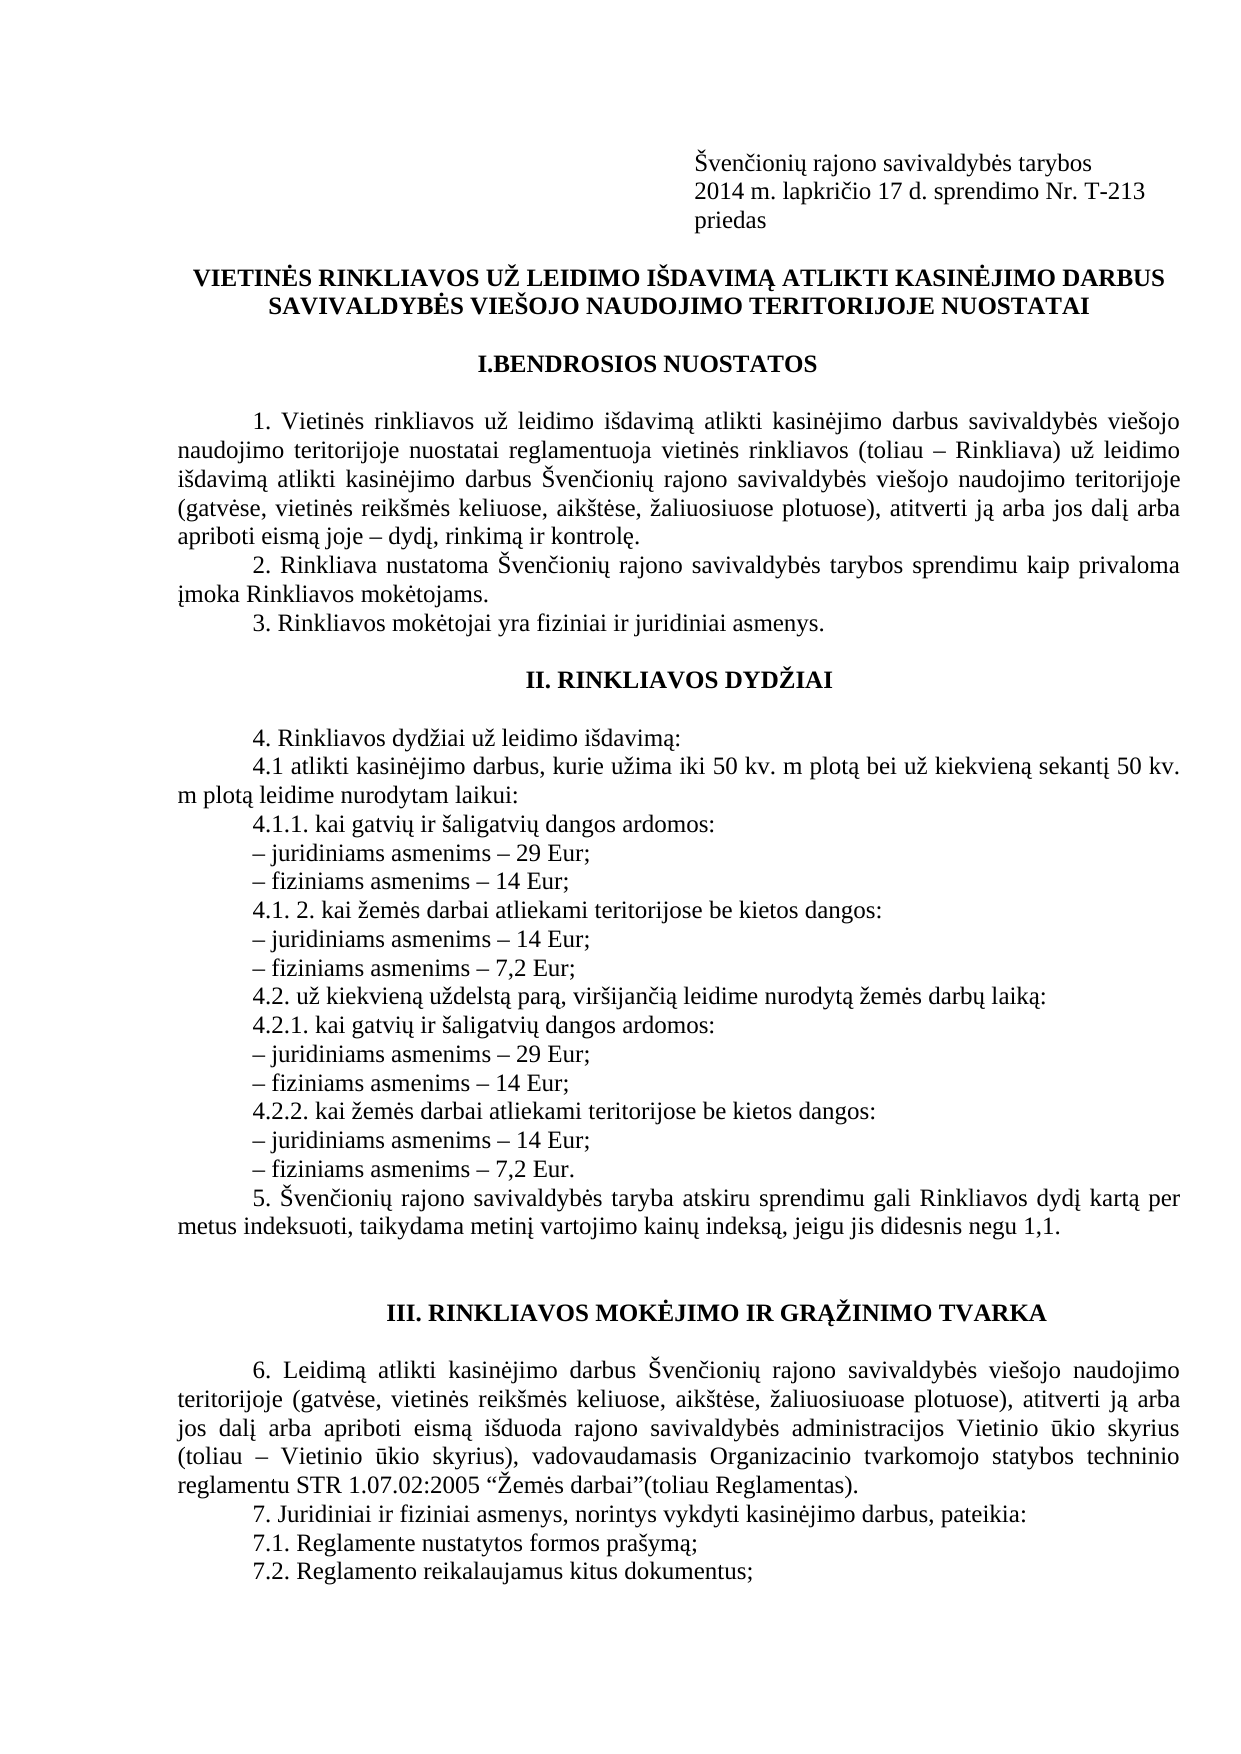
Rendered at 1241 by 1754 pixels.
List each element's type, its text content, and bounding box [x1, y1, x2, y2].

text 4. Rinkliavos dydžiai už leidimo išdavimą: [177, 723, 1181, 751]
text 4.2.2. kai žemės darbai atliekami teritorijose be kietos dangos: [177, 1096, 1181, 1125]
text 2. Rinkliava nustatoma Švenčionių rajono savivaldybės tarybos sprendimu kaip privaloma įmoka Rinkliavos mokėtojams. [177, 550, 1181, 608]
text – juridiniams asmenims – 14 Eur; [177, 1125, 1181, 1154]
text – fiziniams asmenims – 7,2 Eur; [177, 953, 1181, 981]
text III. RINKLIAVOS MOKĖJIMO IR GRĄŽINIMO TVARKA [177, 1298, 1181, 1326]
text – fiziniams asmenims – 14 Eur; [177, 1068, 1181, 1096]
text 4.1 atlikti kasinėjimo darbus, kurie užima iki 50 kv. m plotą bei už kiekvieną sekantį 50 kv. m plotą leidime nurodytam laikui: [177, 751, 1181, 809]
text 1. Vietinės rinkliavos už leidimo išdavimą atlikti kasinėjimo darbus savivaldybės viešojo naudojimo teritorijoje nuostatai reglamentuoja vietinės rinkliavos (toliau – Rinkliava) už leidimo išdavimą atlikti kasinėjimo darbus Švenčionių rajono savivaldybės viešojo naudojimo teritorijoje (gatvėse, vietinės reikšmės keliuose, aikštėse, žaliuosiuose plotuose), atitverti ją arba jos dalį arba apriboti eismą joje – dydį, rinkimą ir kontrolę. [177, 406, 1181, 550]
text – juridiniams asmenims – 29 Eur; [177, 838, 1181, 866]
text 6. Leidimą atlikti kasinėjimo darbus Švenčionių rajono savivaldybės viešojo naudojimo teritorijoje (gatvėse, vietinės reikšmės keliuose, aikštėse, žaliuosiuoase plotuose), atitverti ją arba jos dalį arba apriboti eismą išduoda rajono savivaldybės administracijos Vietinio ūkio skyrius (toliau – Vietinio ūkio skyrius), vadovaudamasis Organizacinio tvarkomojo statybos techninio reglamentu STR 1.07.02:2005 “Žemės darbai”(toliau Reglamentas). [177, 1355, 1181, 1499]
text 4.2.1. kai gatvių ir šaligatvių dangos ardomos: [177, 1010, 1181, 1039]
text 7. Juridiniai ir fiziniai asmenys, norintys vykdyti kasinėjimo darbus, pateikia: [177, 1499, 1181, 1528]
text priedas [694, 205, 1181, 234]
text 5. Švenčionių rajono savivaldybės taryba atskiru sprendimu gali Rinkliavos dydį kartą per metus indeksuoti, taikydama metinį vartojimo kainų indeksą, jeigu jis didesnis negu 1,1. [177, 1183, 1181, 1240]
text Švenčionių rajono savivaldybės tarybos [694, 148, 1181, 176]
text – juridiniams asmenims – 14 Eur; [177, 924, 1181, 953]
text I.BENDROSIOS NUOSTATOS [383, 349, 1181, 378]
text II. RINKLIAVOS DYDŽIAI [177, 665, 1181, 694]
text 3. Rinkliavos mokėtojai yra fiziniai ir juridiniai asmenys. [177, 608, 1181, 636]
text VIETINĖS RINKLIAVOS UŽ LEIDIMO IŠDAVIMĄ ATLIKTI KASINĖJIMO DARBUS SAVIVALDYBĖS VIEŠOJO NAUDOJIMO TERITORIJOJE NUOSTATAI [177, 263, 1181, 320]
text – juridiniams asmenims – 29 Eur; [177, 1039, 1181, 1068]
text – fiziniams asmenims – 7,2 Eur. [177, 1154, 1181, 1183]
text 7.2. Reglamento reikalaujamus kitus dokumentus; [177, 1556, 1181, 1585]
text 4.1. 2. kai žemės darbai atliekami teritorijose be kietos dangos: [177, 895, 1181, 924]
text 4.2. už kiekvieną uždelstą parą, viršijančią leidime nurodytą žemės darbų laiką: [177, 981, 1181, 1010]
text – fiziniams asmenims – 14 Eur; [177, 866, 1181, 895]
text 4.1.1. kai gatvių ir šaligatvių dangos ardomos: [177, 809, 1181, 838]
text 2014 m. lapkričio 17 d. sprendimo Nr. T-213 [694, 176, 1181, 205]
text 7.1. Reglamente nustatytos formos prašymą; [177, 1528, 1181, 1556]
